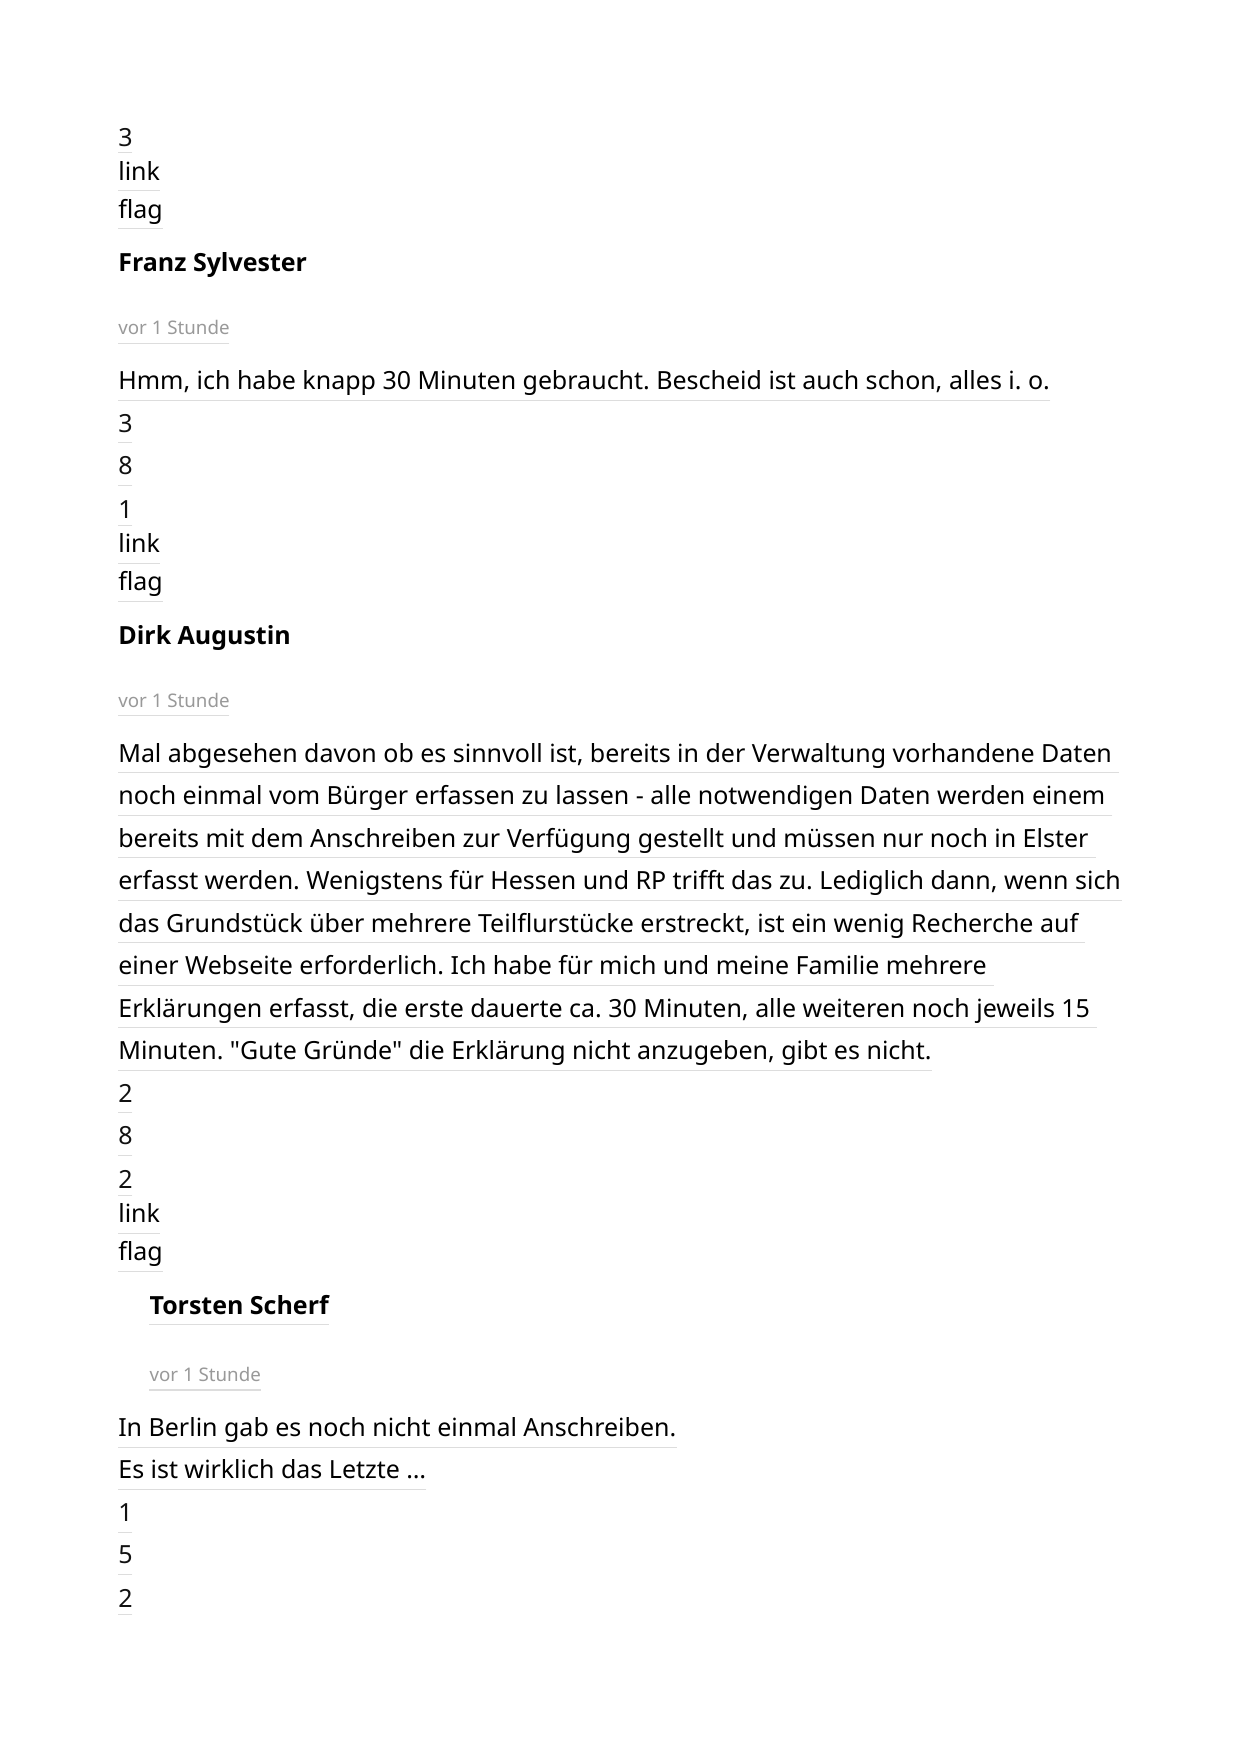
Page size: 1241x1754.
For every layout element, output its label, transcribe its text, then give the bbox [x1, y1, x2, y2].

text 8 [118, 1118, 1122, 1156]
text 1 [118, 1495, 1122, 1533]
text das Grundstück über mehrere Teilflurstücke erstreckt, ist ein wenig Recherche auf einer Webseite erforderlich. Ich habe für mich und meine Familie mehrere Erklärungen erfasst, die erste dauerte ca. 30 Minuten, alle weiteren noch jeweils 15 Minuten. "Gute Gründe" die Erklärung nicht anzugeben, gibt es nicht. [118, 901, 1122, 1071]
text vor 1 Stunde [118, 687, 1117, 716]
text 8 [118, 448, 1122, 486]
text link [118, 526, 1122, 564]
text Dirk Augustin [118, 617, 1122, 652]
text 3 [118, 118, 1122, 153]
text In Berlin gab es noch nicht einmal Anschreiben. Es ist wirklich das Letzte … [118, 1410, 1122, 1490]
text flag [118, 1234, 1122, 1272]
text Franz Sylvester [118, 245, 1122, 279]
text 2 [118, 1160, 1122, 1196]
text vor 1 Stunde [149, 1361, 1117, 1391]
text 1 [118, 491, 1122, 526]
text Mal abgesehen davon ob es sinnvoll ist, bereits in der Verwaltung vorhandene Daten noch einmal vom Bürger erfassen zu lassen - alle notwendigen Daten werden einem bereits mit dem Anschreiben zur Verfügung gestellt und müssen nur noch in Elster erfasst werden. Wenigstens für Hessen und RP trifft das zu. Lediglich dann, wenn sich [118, 735, 1122, 900]
text flag [118, 191, 1122, 229]
text Hmm, ich habe knapp 30 Minuten gebraucht. Bescheid ist auch schon, alles i. o. [118, 363, 1122, 401]
text 3 [118, 406, 1122, 443]
text Torsten Scherf [149, 1287, 1122, 1325]
text link [118, 153, 1122, 191]
text 2 [118, 1075, 1122, 1113]
text flag [118, 564, 1122, 602]
text 2 [118, 1580, 1122, 1615]
text vor 1 Stunde [118, 314, 1117, 344]
text 5 [118, 1537, 1122, 1575]
text link [118, 1196, 1122, 1234]
